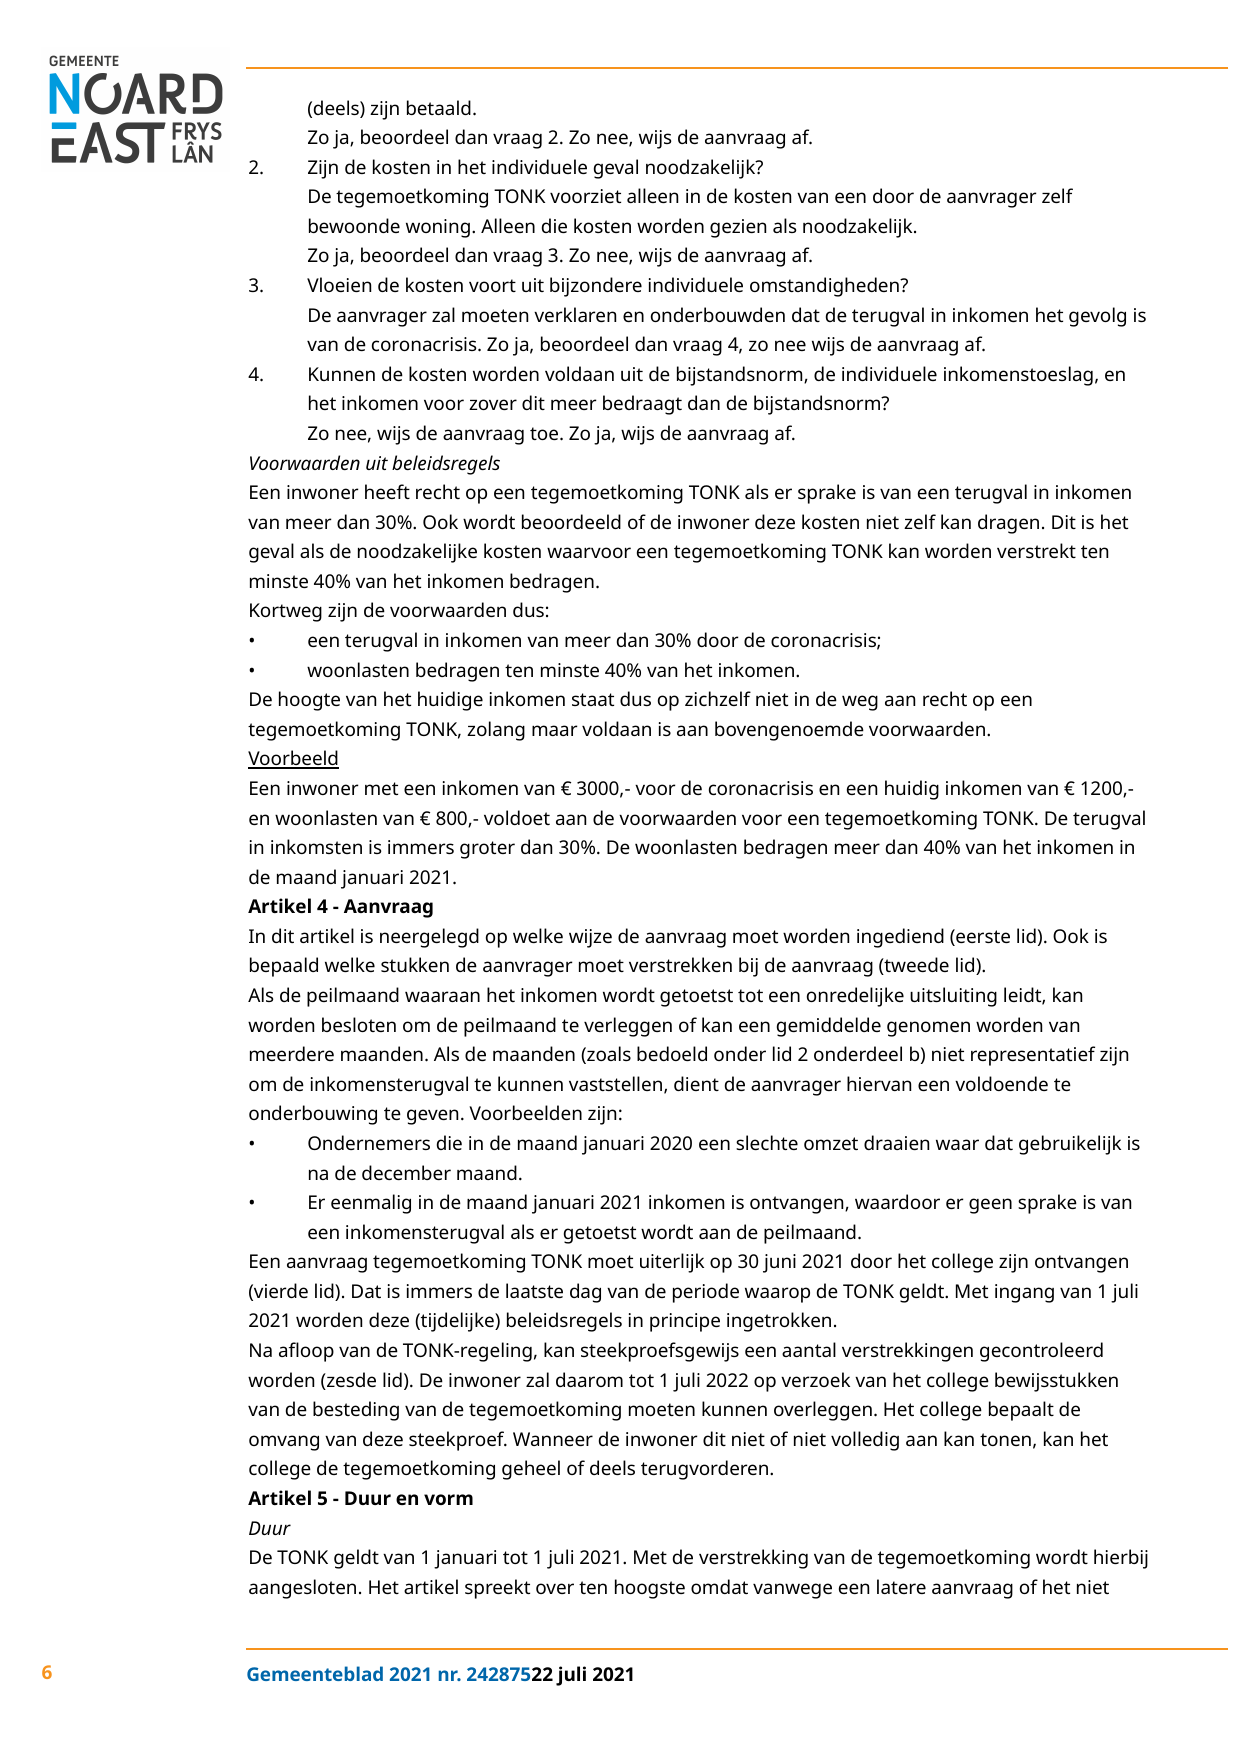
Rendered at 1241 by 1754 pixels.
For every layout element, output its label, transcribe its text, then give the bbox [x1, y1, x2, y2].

text Een aanvraag tegemoetkoming TONK moet uiterlijk op 30 juni 2021 door het college zijn ontvangen (vierde lid). Dat is immers de laatste dag van de periode waarop de TONK geldt. Met ingang van 1 juli 2021 worden deze (tijdelijke) beleidsregels in principe ingetrokken. [248, 1248, 1152, 1333]
list woonlasten bedragen ten minste 40% van het inkomen. [248, 657, 1152, 683]
text Voorbeeld [248, 746, 1152, 771]
picture [41, 47, 231, 172]
text De TONK geldt van 1 januari tot 1 juli 2021. Met de verstrekking van de tegemoetkoming wordt hierbij aangesloten. Het artikel spreekt over ten hoogste omdat vanwege een latere aanvraag of het niet [248, 1544, 1152, 1600]
list Zo ja, beoordeel dan vraag 3. Zo nee, wijs de aanvraag af. [248, 243, 1152, 268]
list Zo ja, beoordeel dan vraag 2. Zo nee, wijs de aanvraag af. [248, 124, 1152, 150]
text Een inwoner met een inkomen van € 3000,- voor de coronacrisis en een huidig inkomen van € 1200,- en woonlasten van € 800,- voldoet aan de voorwaarden voor een tegemoetkoming TONK. De terugval in inkomsten is immers groter dan 30%. De woonlasten bedragen meer dan 40% van het inkomen in de maand januari 2021. [248, 775, 1152, 890]
list Zo nee, wijs de aanvraag toe. Zo ja, wijs de aanvraag af. [248, 420, 1152, 446]
list Kunnen de kosten worden voldaan uit de bijstandsnorm, de individuele inkomenstoeslag, en het inkomen voor zover dit meer bedraagt dan de bijstandsnorm? [248, 361, 1152, 416]
text Voorwaarden uit beleidsregels [248, 450, 1152, 476]
text Na afloop van de TONK-regeling, kan steekproefsgewijs een aantal verstrekkingen gecontroleerd worden (zesde lid). De inwoner zal daarom tot 1 juli 2022 op verzoek van het college bewijsstukken van de besteding van de tegemoetkoming moeten kunnen overleggen. Het college bepaalt de omvang van deze steekproef. Wanneer de inwoner dit niet of niet volledig aan kan tonen, kan het college de tegemoetkoming geheel of deels terugvorderen. [248, 1337, 1152, 1481]
text Een inwoner heeft recht op een tegemoetkoming TONK als er sprake is van een terugval in inkomen van meer dan 30%. Ook wordt beoordeeld of de inwoner deze kosten niet zelf kan dragen. Dit is het geval als de noodzakelijke kosten waarvoor een tegemoetkoming TONK kan worden verstrekt ten minste 40% van het inkomen bedragen. [248, 479, 1152, 594]
text Artikel 5 - Duur en vorm [248, 1485, 1152, 1511]
list een terugval in inkomen van meer dan 30% door de coronacrisis; [248, 627, 1152, 653]
text Artikel 4 - Aanvraag [248, 893, 1152, 919]
text Als de peilmaand waaraan het inkomen wordt getoetst tot een onredelijke uitsluiting leidt, kan worden besloten om de peilmaand te verleggen of kan een gemiddelde genomen worden van meerdere maanden. Als de maanden (zoals bedoeld onder lid 2 onderdeel b) niet representatief zijn om de inkomensterugval te kunnen vaststellen, dient de aanvrager hiervan een voldoende te onderbouwing te geven. Voorbeelden zijn: [248, 982, 1152, 1126]
text In dit artikel is neergelegd op welke wijze de aanvraag moet worden ingediend (eerste lid). Ook is bepaald welke stukken de aanvrager moet verstrekken bij de aanvraag (tweede lid). [248, 923, 1152, 978]
list Er eenmalig in de maand januari 2021 inkomen is ontvangen, waardoor er geen sprake is van een inkomensterugval als er getoetst wordt aan de peilmaand. [248, 1189, 1152, 1245]
list Zijn de kosten in het individuele geval noodzakelijk? [248, 154, 1152, 180]
text De hoogte van het huidige inkomen staat dus op zichzelf niet in de weg aan recht op een tegemoetkoming TONK, zolang maar voldaan is aan bovengenoemde voorwaarden. [248, 686, 1152, 742]
list (deels) zijn betaald. [248, 95, 1152, 121]
list De tegemoetkoming TONK voorziet alleen in de kosten van een door de aanvrager zelf bewoonde woning. Alleen die kosten worden gezien als noodzakelijk. [248, 183, 1152, 239]
list Vloeien de kosten voort uit bijzondere individuele omstandigheden? [248, 272, 1152, 298]
text Kortweg zijn de voorwaarden dus: [248, 598, 1152, 623]
list Ondernemers die in de maand januari 2020 een slechte omzet draaien waar dat gebruikelijk is na de december maand. [248, 1130, 1152, 1186]
text Duur [248, 1515, 1152, 1541]
list De aanvrager zal moeten verklaren en onderbouwden dat de terugval in inkomen het gevolg is van de coronacrisis. Zo ja, beoordeel dan vraag 4, zo nee wijs de aanvraag af. [248, 302, 1152, 357]
